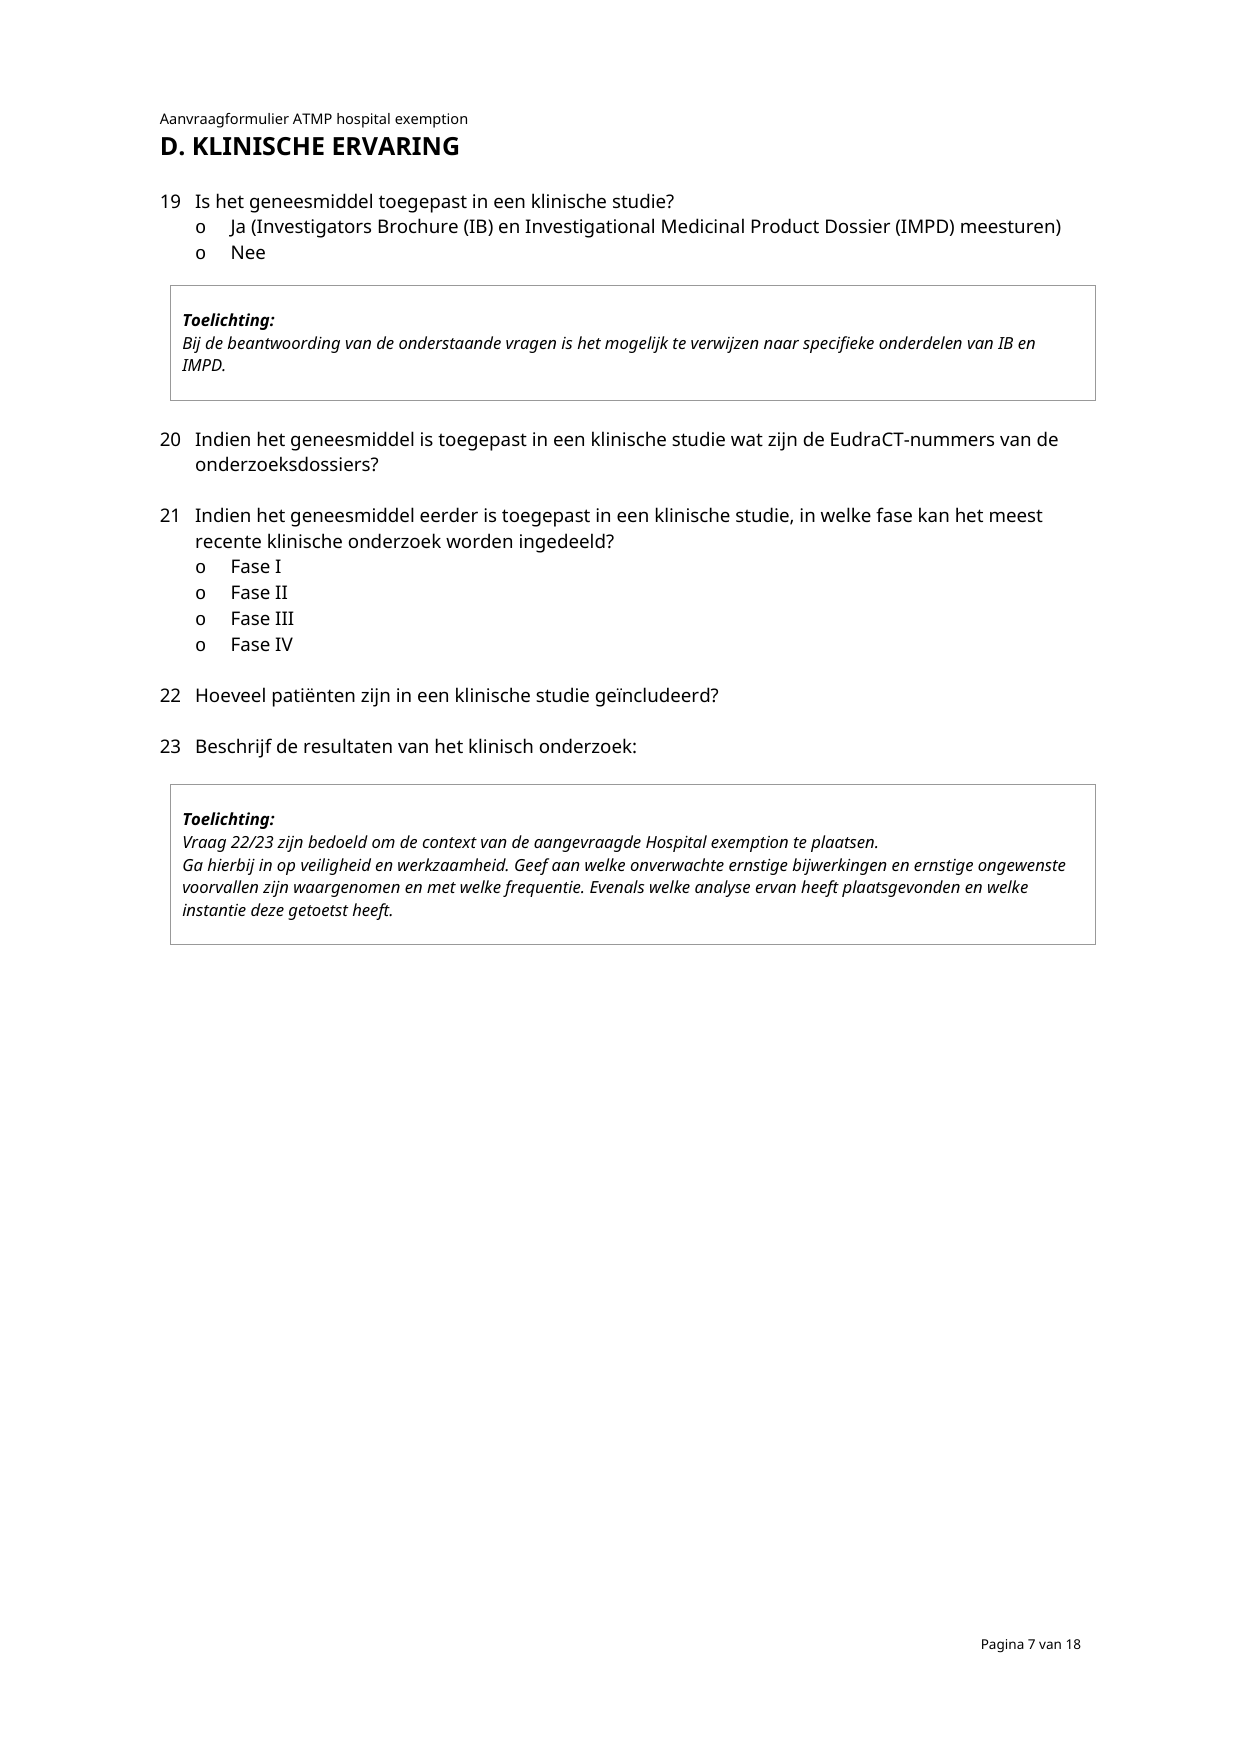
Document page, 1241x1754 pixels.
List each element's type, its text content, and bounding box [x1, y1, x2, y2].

list Beschrijf de resultaten van het klinisch onderzoek: [159, 733, 1081, 759]
list Fase IV [195, 631, 1081, 657]
list Indien het geneesmiddel eerder is toegepast in een klinische studie, in welke fase kan het meest recente klinische onderzoek worden ingedeeld? [159, 503, 1081, 554]
list Fase I [195, 554, 1081, 579]
list Fase II [195, 579, 1081, 605]
subtitle D. KLINISCHE ERVARING [159, 128, 1081, 162]
table_header Toelichting: Bij de beantwoording van de onderstaande vragen is het mogelijk te verwijzen naar specifieke onderdelen van IB en IMPD. [171, 286, 1095, 399]
list Indien het geneesmiddel is toegepast in een klinische studie wat zijn de EudraCT-nummers van de onderzoeksdossiers? [159, 426, 1081, 503]
list Nee [195, 239, 1081, 265]
list Hoeveel patiënten zijn in een klinische studie geïncludeerd? [159, 682, 1081, 733]
list Fase III [195, 605, 1081, 631]
list Ja (Investigators Brochure (IB) en Investigational Medicinal Product Dossier (IMPD) meesturen) [195, 213, 1081, 239]
table_header Toelichting: Vraag 22/23 zijn bedoeld om de context van de aangevraagde Hospital exemption te plaatsen. Ga hierbij in op veiligheid en werkzaamheid. Geef aan welke onverwachte ernstige bijwerkingen en ernstige ongewenste voorvallen zijn waargenomen en met welke frequentie. Evenals welke analyse ervan heeft plaatsgevonden en welke instantie deze getoetst heeft. [171, 785, 1095, 944]
list Is het geneesmiddel toegepast in een klinische studie? [159, 188, 1081, 213]
